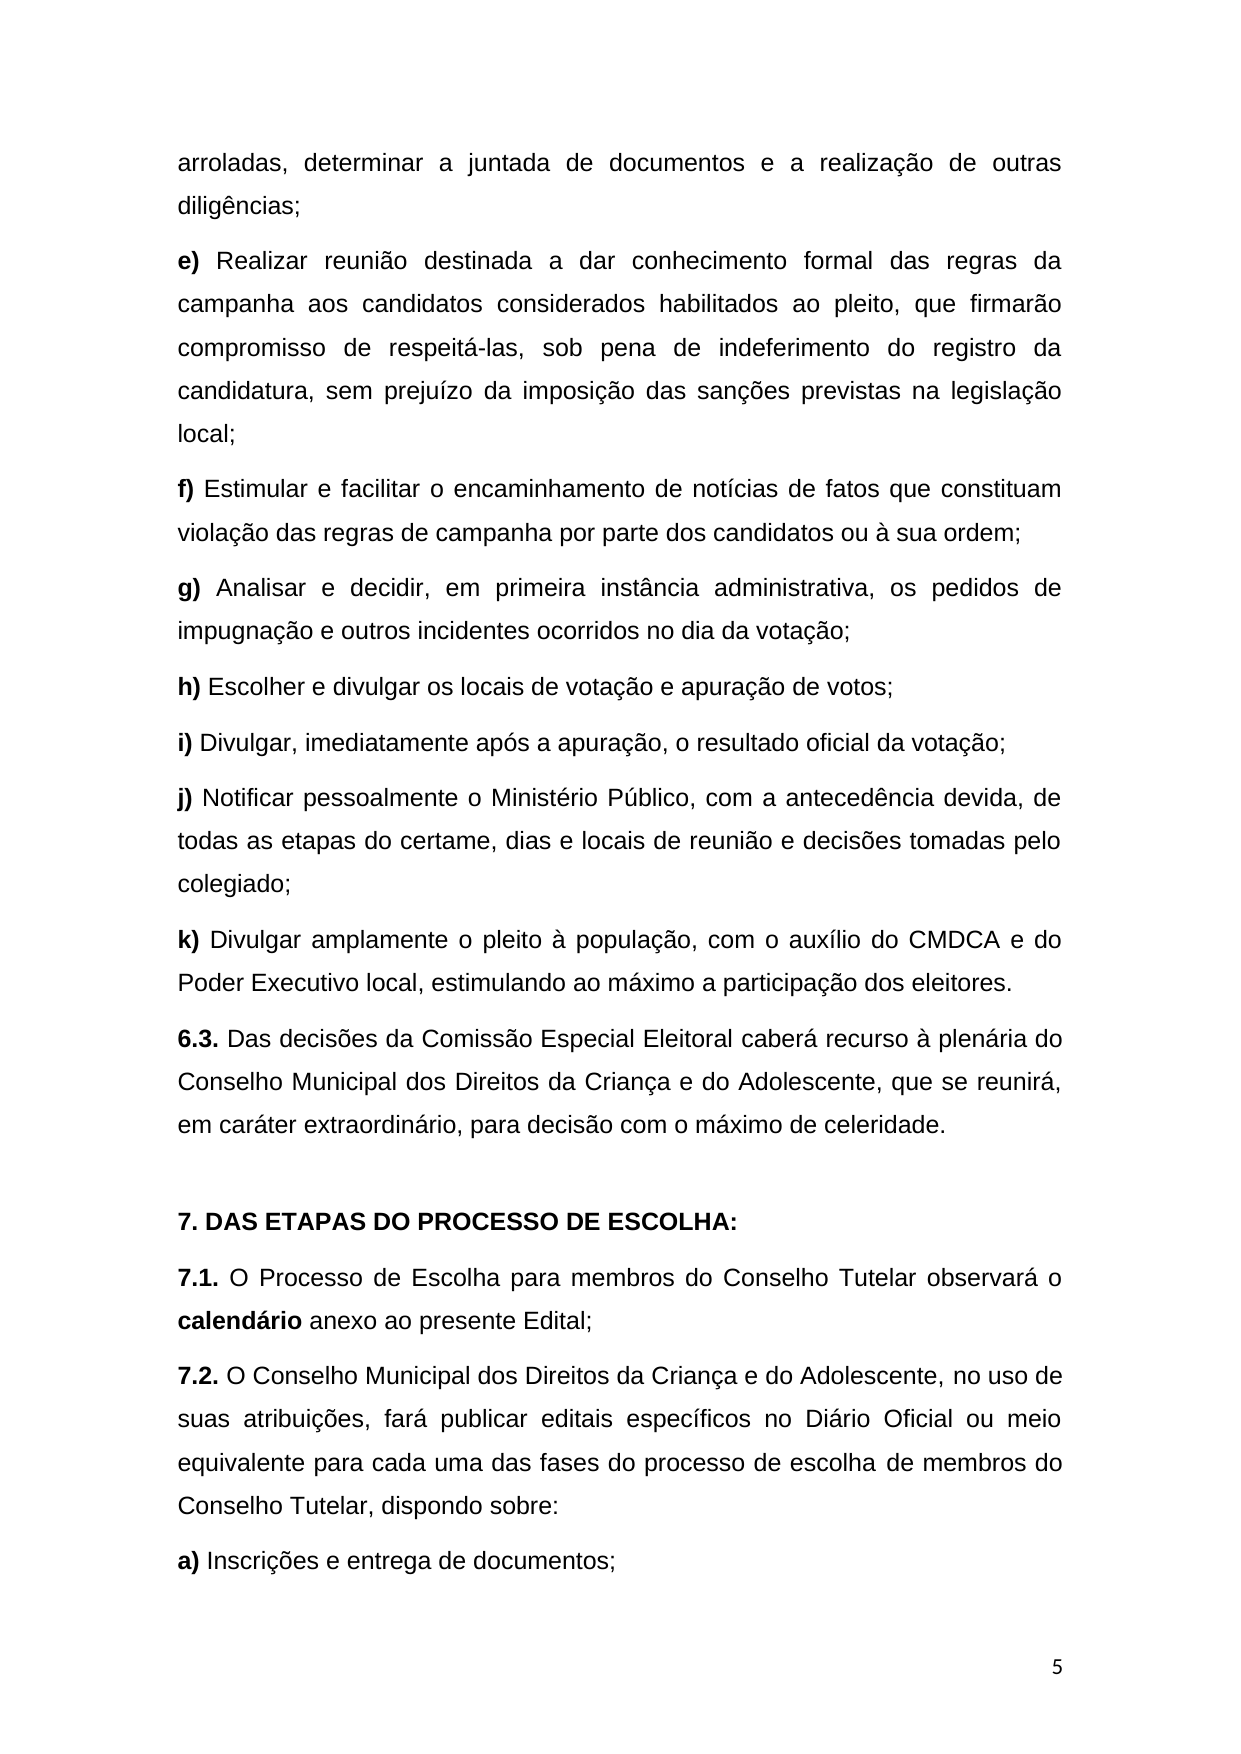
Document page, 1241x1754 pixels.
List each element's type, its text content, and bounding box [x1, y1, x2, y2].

text g) Analisar e decidir, em primeira instância administrativa, os pedidos de impugnação e outros incidentes ocorridos no dia da votação; [177, 573, 1063, 645]
text 7. DAS ETAPAS DO PROCESSO DE ESCOLHA: [177, 1207, 1063, 1236]
text j) Notificar pessoalmente o Ministério Público, com a antecedência devida, de todas as etapas do certame, dias e locais de reunião e decisões tomadas pelo colegiado; [177, 783, 1063, 898]
text a) Inscrições e entrega de documentos; [177, 1546, 1063, 1575]
text h) Escolher e divulgar os locais de votação e apuração de votos; [177, 672, 1063, 701]
text f) Estimular e facilitar o encaminhamento de notícias de fatos que constituam violação das regras de campanha por parte dos candidatos ou à sua ordem; [177, 474, 1063, 546]
text e) Realizar reunião destinada a dar conhecimento formal das regras da campanha aos candidatos considerados habilitados ao pleito, que firmarão compromisso de respeitá-las, sob pena de indeferimento do registro da candidatura, sem prejuízo da imposição das sanções previstas na legislação local; [177, 246, 1063, 448]
text arroladas, determinar a juntada de documentos e a realização de outras diligências; [177, 148, 1063, 219]
text 6.3. Das decisões da Comissão Especial Eleitoral caberá recurso à plenária do Conselho Municipal dos Direitos da Criança e do Adolescente, que se reunirá, em caráter extraordinário, para decisão com o máximo de celeridade. [177, 1024, 1063, 1139]
text 7.2. O Conselho Municipal dos Direitos da Criança e do Adolescente, no uso de suas atribuições, fará publicar editais específicos no Diário Oficial ou meio equivalente para cada uma das fases do processo de escolha de membros do Conselho Tutelar, dispondo sobre: [177, 1361, 1063, 1519]
text k) Divulgar amplamente o pleito à população, com o auxílio do CMDCA e do Poder Executivo local, estimulando ao máximo a participação dos eleitores. [177, 925, 1063, 997]
text 7.1. O Processo de Escolha para membros do Conselho Tutelar observará o calendário anexo ao presente Edital; [177, 1263, 1063, 1334]
text i) Divulgar, imediatamente após a apuração, o resultado oficial da votação; [177, 728, 1063, 756]
